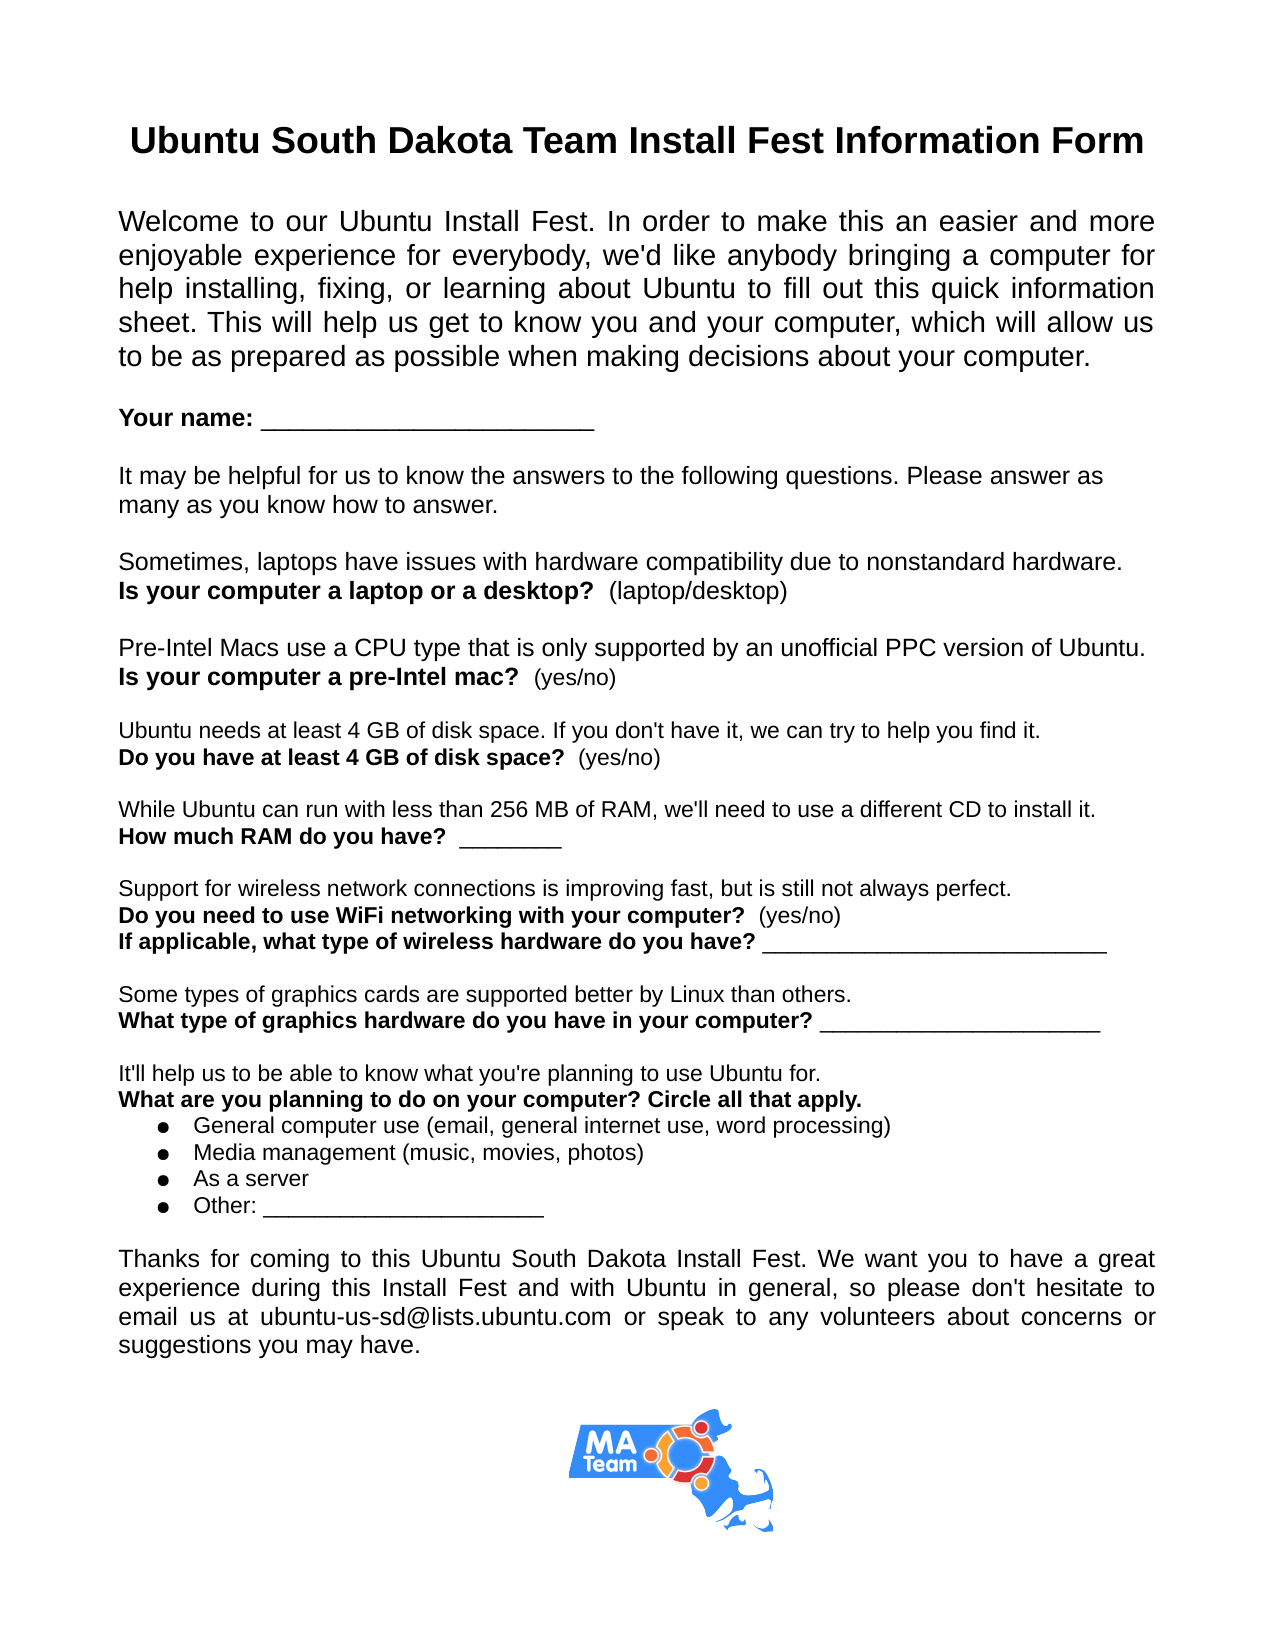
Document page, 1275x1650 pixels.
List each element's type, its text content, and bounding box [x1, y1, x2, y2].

text What are you planning to do on your computer? Circle all that apply. [118, 1086, 1157, 1112]
text Is your computer a laptop or a desktop? (laptop/desktop) [118, 576, 1157, 604]
text Thanks for coming to this Ubuntu South Dakota Install Fest. We want you to have a great experience during this Install Fest and with Ubuntu in general, so please don't hesitate to email us at ubuntu-us-sd@lists.ubuntu.com or speak to any volunteers about concerns or suggestions you may have. [118, 1244, 1157, 1359]
text What type of graphics hardware do you have in your computer? ______________________ [118, 1007, 1157, 1033]
text Welcome to our Ubuntu Install Fest. In order to make this an easier and more enjoyable experience for everybody, we'd like anybody bringing a computer for help installing, fixing, or learning about Ubuntu to fill out this quick information sheet. This will help us get to know you and your computer, which will allow us to be as prepared as possible when making decisions about your computer. [118, 204, 1157, 372]
text Some types of graphics cards are supported better by Linux than others. [118, 981, 1157, 1007]
list General computer use (email, general internet use, word processing) [156, 1112, 1157, 1139]
text Sometimes, laptops have issues with hardware compatibility due to nonstandard hardware. [118, 547, 1157, 576]
text It may be helpful for us to know the answers to the following questions. Please answer as many as you know how to answer. [118, 461, 1157, 518]
list As a server [156, 1165, 1157, 1192]
list Other: ______________________ [156, 1192, 1157, 1218]
text Is your computer a pre-Intel mac? (yes/no) [118, 662, 1157, 691]
text Pre-Intel Macs use a CPU type that is only supported by an unofficial PPC version of Ubuntu. [118, 633, 1157, 662]
text Do you have at least 4 GB of disk space? (yes/no) [118, 743, 1157, 770]
text Support for wireless network connections is improving fast, but is still not always perfect. [118, 875, 1157, 902]
text Ubuntu South Dakota Team Install Fest Information Form [118, 118, 1157, 161]
list Media management (music, movies, photos) [156, 1139, 1157, 1165]
text Ubuntu needs at least 4 GB of disk space. If you don't have it, we can try to help you find it. [118, 717, 1157, 743]
text How much RAM do you have? ________ [118, 823, 1157, 849]
text It'll help us to be able to know what you're planning to use Ubuntu for. [118, 1060, 1157, 1086]
text Your name: ________________________ [118, 403, 1157, 432]
picture [568, 1409, 774, 1532]
text While Ubuntu can run with less than 256 MB of RAM, we'll need to use a different CD to install it. [118, 796, 1157, 823]
text Do you need to use WiFi networking with your computer? (yes/no) [118, 902, 1157, 928]
text If applicable, what type of wireless hardware do you have? ___________________________ [118, 928, 1157, 954]
